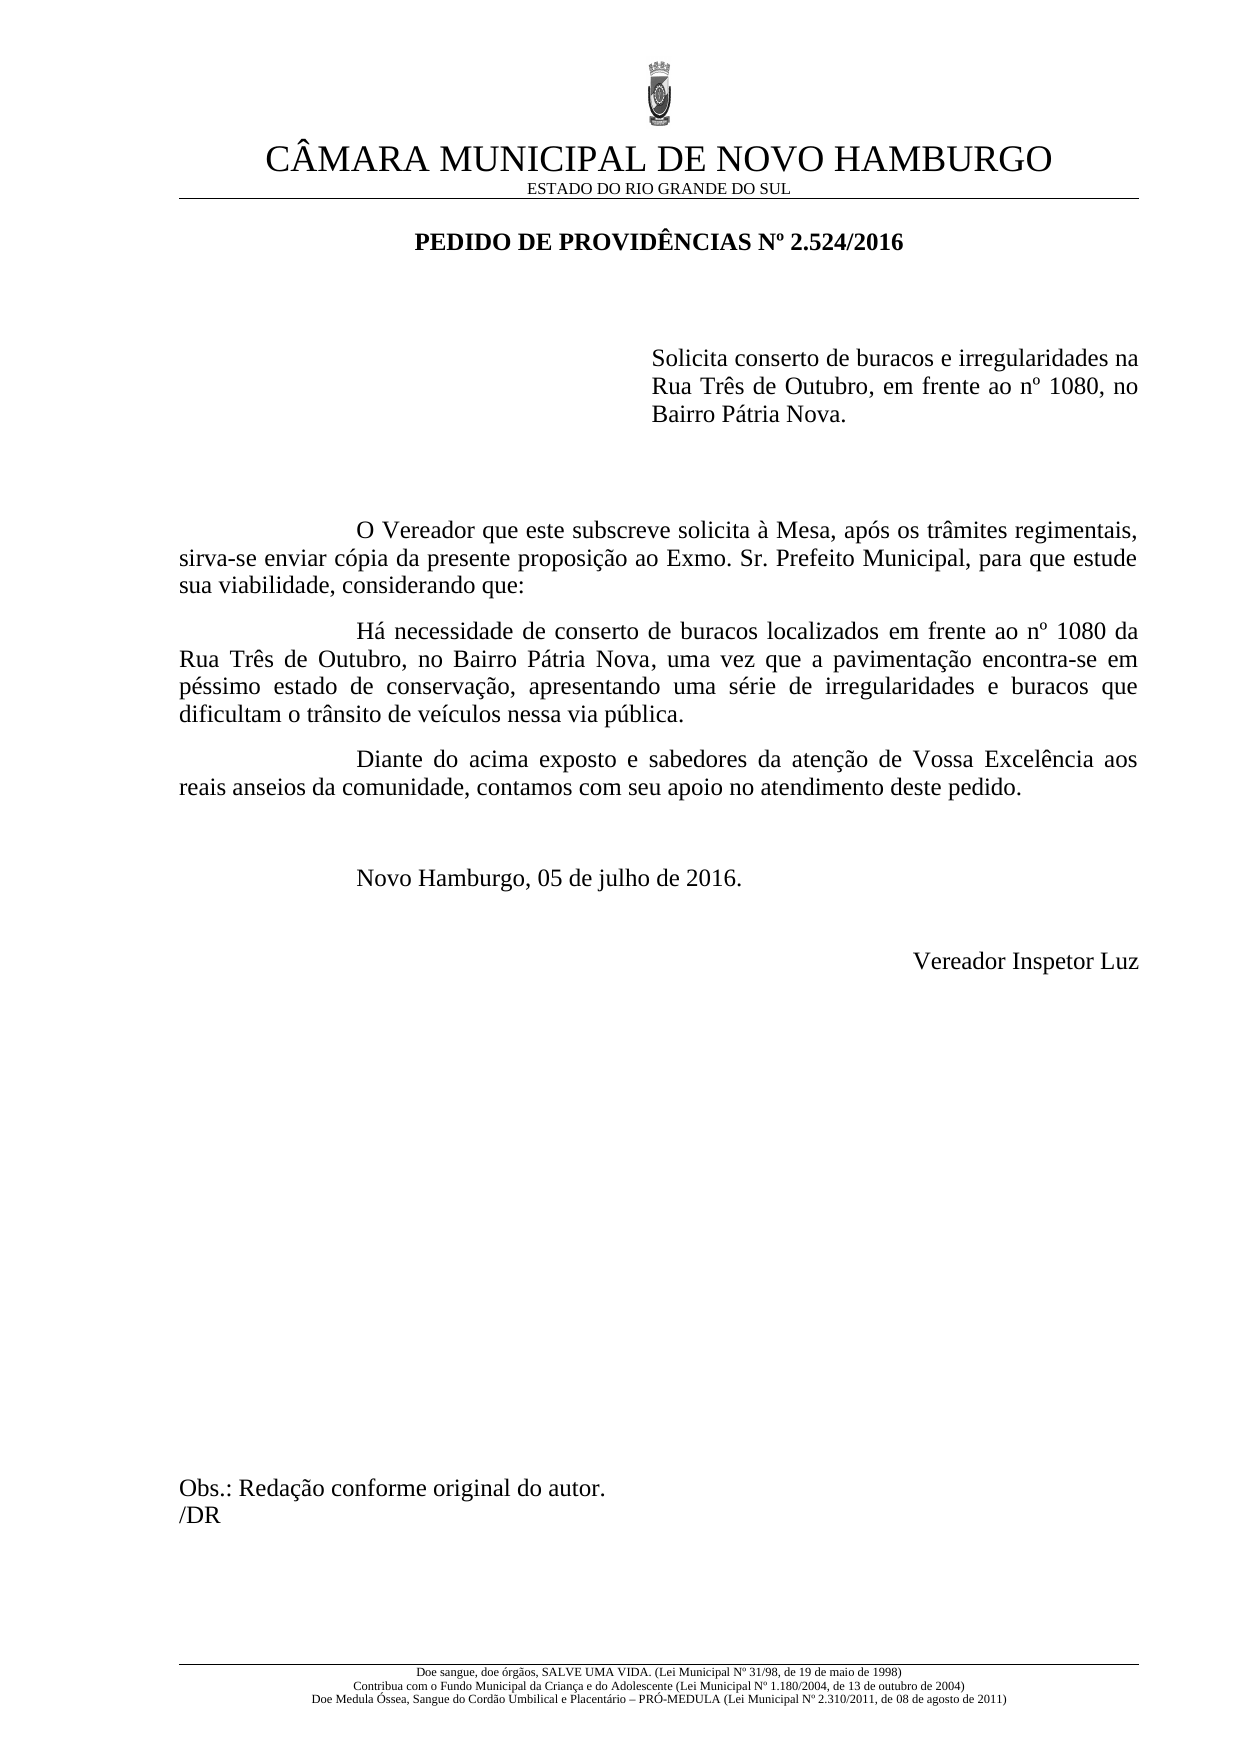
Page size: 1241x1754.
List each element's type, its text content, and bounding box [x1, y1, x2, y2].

text Novo Hamburgo, 05 de julho de 2016. [179, 864, 1139, 892]
text PEDIDO DE PROVIDÊNCIAS Nº 2.524/2016 [179, 228, 1139, 256]
text Há necessidade de conserto de buracos localizados em frente ao nº 1080 da Rua Três de Outubro, no Bairro Pátria Nova, uma vez que a pavimentação encontra-se em péssimo estado de conservação, apresentando uma série de irregularidades e buracos que dificultam o trânsito de veículos nessa via pública. [179, 617, 1139, 728]
text Vereador Inspetor Luz [179, 947, 1139, 975]
text Diante do acima exposto e sabedores da atenção de Vossa Excelência aos reais anseios da comunidade, contamos com seu apoio no atendimento deste pedido. [179, 746, 1139, 801]
text Obs.: Redação conforme original do autor. [179, 1474, 1139, 1501]
text /DR [179, 1501, 1139, 1529]
text O Vereador que este subscreve solicita à Mesa, após os trâmites regimentais, sirva-se enviar cópia da presente proposição ao Exmo. Sr. Prefeito Municipal, para que estude sua viabilidade, considerando que: [179, 516, 1139, 599]
text Solicita conserto de buracos e irregularidades na Rua Três de Outubro, em frente ao nº 1080, no Bairro Pátria Nova. [651, 344, 1139, 428]
